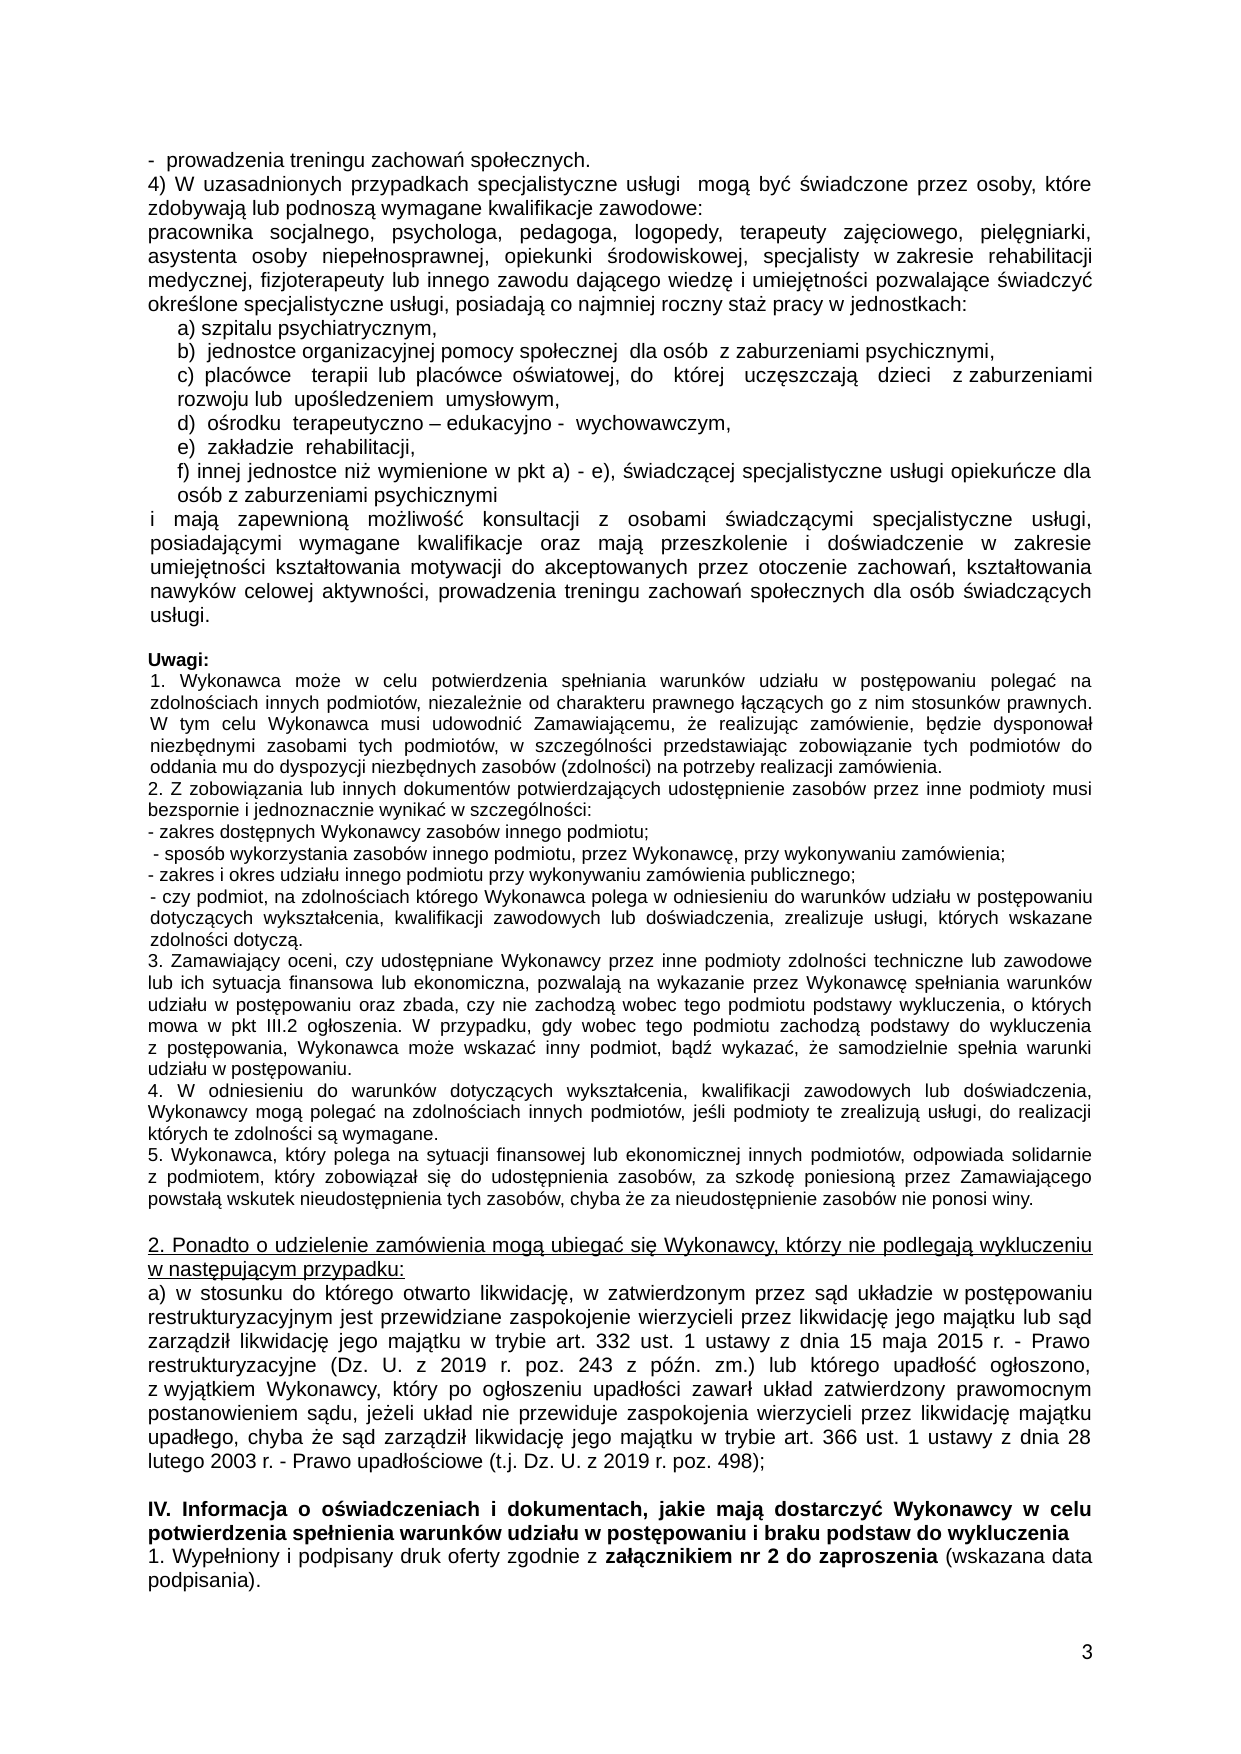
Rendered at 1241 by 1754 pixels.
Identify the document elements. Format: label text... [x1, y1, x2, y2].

text c) placówce terapii lub placówce oświatowej, do której uczęszczają dzieci z zaburzeniami rozwoju lub upośledzeniem umysłowym, [177, 363, 1093, 411]
text - zakres dostępnych Wykonawcy zasobów innego podmiotu; [148, 821, 1093, 842]
text 5. Wykonawca, który polega na sytuacji finansowej lub ekonomicznej innych podmiotów, odpowiada solidarnie z podmiotem, który zobowiązał się do udostępnienia zasobów, za szkodę poniesioną przez Zamawiającego powstałą wskutek nieudostępnienia tych zasobów, chyba że za nieudostępnienie zasobów nie ponosi winy. [148, 1144, 1093, 1209]
text w następującym przypadku: [148, 1255, 1093, 1281]
text - sposób wykorzystania zasobów innego podmiotu, przez Wykonawcę, przy wykonywaniu zamówienia; [148, 842, 1093, 864]
text 1. Wypełniony i podpisany druk oferty zgodnie z załącznikiem nr 2 do zaproszenia (wskazana data podpisania). [148, 1544, 1093, 1592]
text f) innej jednostce niż wymienione w pkt a) - e), świadczącej specjalistyczne usługi opiekuńcze dla osób z zaburzeniami psychicznymi [177, 459, 1093, 507]
text a) w stosunku do którego otwarto likwidację, w zatwierdzonym przez sąd układzie w postępowaniu restrukturyzacyjnym jest przewidziane zaspokojenie wierzycieli przez likwidację jego majątku lub sąd zarządził likwidację jego majątku w trybie art. 332 ust. 1 ustawy z dnia 15 maja 2015 r. - Prawo restrukturyzacyjne (Dz. U. z 2019 r. poz. 243 z późn. zm.) lub którego upadłość ogłoszono, z wyjątkiem Wykonawcy, który po ogłoszeniu upadłości zawarł układ zatwierdzony prawomocnym postanowieniem sądu, jeżeli układ nie przewiduje zaspokojenia wierzycieli przez likwidację majątku upadłego, chyba że sąd zarządził likwidację jego majątku w trybie art. 366 ust. 1 ustawy z dnia 28 lutego 2003 r. - Prawo upadłościowe (t.j. Dz. U. z 2019 r. poz. 498); [148, 1281, 1093, 1472]
text 2. Ponadto o udzielenie zamówienia mogą ubiegać się Wykonawcy, którzy nie podlegają wykluczeniu [148, 1233, 1093, 1254]
text 3. Zamawiający oceni, czy udostępniane Wykonawcy przez inne podmioty zdolności techniczne lub zawodowe lub ich sytuacja finansowa lub ekonomiczna, pozwalają na wykazanie przez Wykonawcę spełniania warunków udziału w postępowaniu oraz zbada, czy nie zachodzą wobec tego podmiotu podstawy wykluczenia, o których mowa w pkt III.2 ogłoszenia. W przypadku, gdy wobec tego podmiotu zachodzą podstawy do wykluczenia z postępowania, Wykonawca może wskazać inny podmiot, bądź wykazać, że samodzielnie spełnia warunki udziału w postępowaniu. [148, 950, 1093, 1079]
text - czy podmiot, na zdolnościach którego Wykonawca polega w odniesieniu do warunków udziału w postępowaniu dotyczących wykształcenia, kwalifikacji zawodowych lub doświadczenia, zrealizuje usługi, których wskazane zdolności dotyczą. [150, 886, 1093, 950]
text - prowadzenia treningu zachowań społecznych. [148, 148, 1093, 172]
text 4. W odniesieniu do warunków dotyczących wykształcenia, kwalifikacji zawodowych lub doświadczenia, Wykonawcy mogą polegać na zdolnościach innych podmiotów, jeśli podmioty te zrealizują usługi, do realizacji których te zdolności są wymagane. [148, 1079, 1093, 1144]
text d) ośrodku terapeutyczno – edukacyjno - wychowawczym, [177, 411, 1093, 435]
text Uwagi: [148, 648, 1093, 670]
text 2. Z zobowiązania lub innych dokumentów potwierdzających udostępnienie zasobów przez inne podmioty musi bezspornie i jednoznacznie wynikać w szczególności: [148, 778, 1093, 821]
text b) jednostce organizacyjnej pomocy społecznej dla osób z zaburzeniami psychicznymi, [177, 339, 1093, 363]
text i mają zapewnioną możliwość konsultacji z osobami świadczącymi specjalistyczne usługi, posiadającymi wymagane kwalifikacje oraz mają przeszkolenie i doświadczenie w zakresie umiejętności kształtowania motywacji do akceptowanych przez otoczenie zachowań, kształtowania nawyków celowej aktywności, prowadzenia treningu zachowań społecznych dla osób świadczących usługi. [150, 507, 1093, 627]
text a) szpitalu psychiatrycznym, [177, 315, 1093, 339]
text e) zakładzie rehabilitacji, [177, 435, 1093, 459]
text pracownika socjalnego, psychologa, pedagoga, logopedy, terapeuty zajęciowego, pielęgniarki, asystenta osoby niepełnosprawnej, opiekunki środowiskowej, specjalisty w zakresie rehabilitacji medycznej, fizjoterapeuty lub innego zawodu dającego wiedzę i umiejętności pozwalające świadczyć określone specjalistyczne usługi, posiadają co najmniej roczny staż pracy w jednostkach: [148, 219, 1093, 315]
text - zakres i okres udziału innego podmiotu przy wykonywaniu zamówienia publicznego; [148, 864, 1093, 886]
text 4) W uzasadnionych przypadkach specjalistyczne usługi mogą być świadczone przez osoby, które zdobywają lub podnoszą wymagane kwalifikacje zawodowe: [148, 172, 1093, 219]
text IV. Informacja o oświadczeniach i dokumentach, jakie mają dostarczyć Wykonawcy w celu potwierdzenia spełnienia warunków udziału w postępowaniu i braku podstaw do wykluczenia [148, 1496, 1093, 1544]
text 1. Wykonawca może w celu potwierdzenia spełniania warunków udziału w postępowaniu polegać na zdolnościach innych podmiotów, niezależnie od charakteru prawnego łączących go z nim stosunków prawnych. W tym celu Wykonawca musi udowodnić Zamawiającemu, że realizując zamówienie, będzie dysponował niezbędnymi zasobami tych podmiotów, w szczególności przedstawiając zobowiązanie tych podmiotów do oddania mu do dyspozycji niezbędnych zasobów (zdolności) na potrzeby realizacji zamówienia. [150, 670, 1093, 778]
